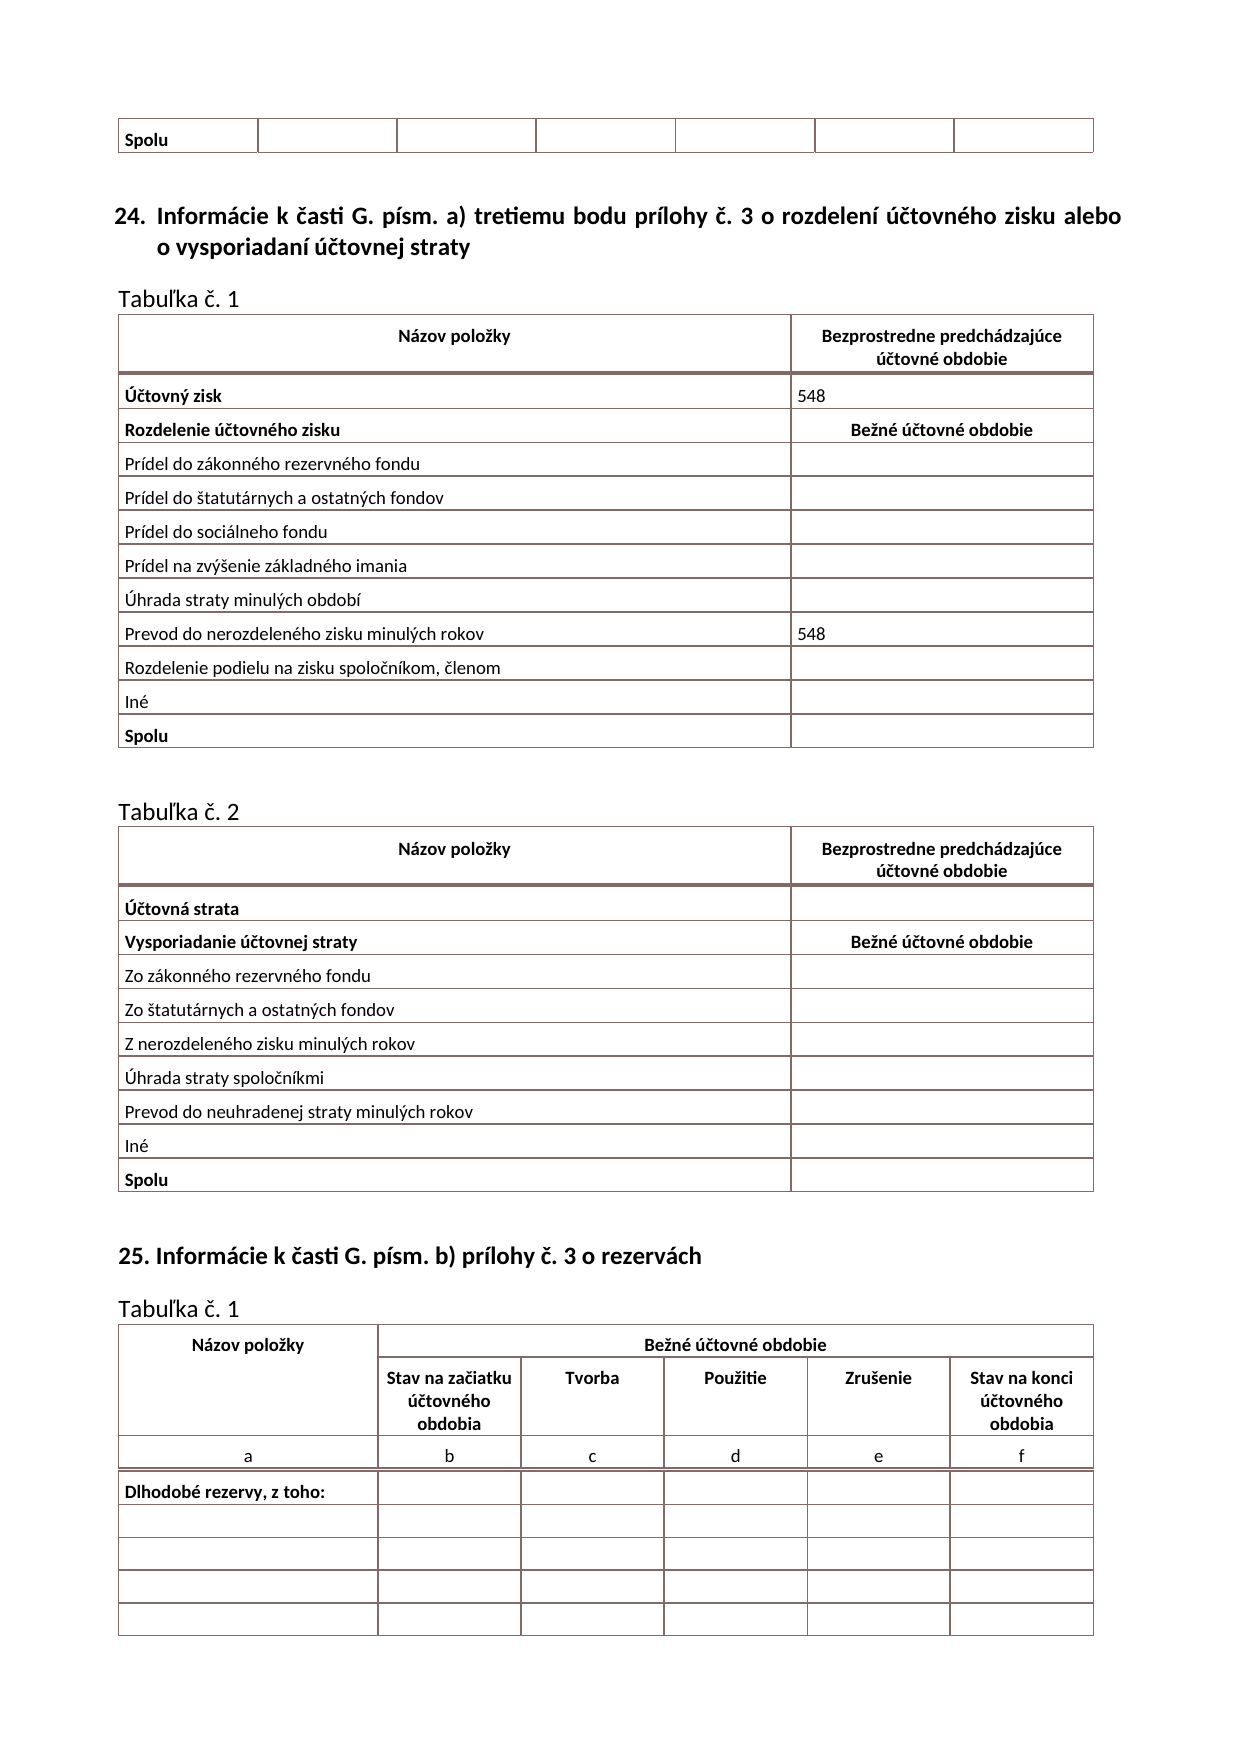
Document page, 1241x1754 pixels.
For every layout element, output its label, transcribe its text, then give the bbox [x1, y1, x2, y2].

table_cell [522, 1538, 663, 1569]
table_cell b [379, 1436, 520, 1467]
table_cell Zo zákonného rezervného fondu [119, 955, 790, 988]
table_cell [792, 1023, 1093, 1055]
table_cell 548 [792, 375, 1093, 408]
table_cell Prídel na zvýšenie základného imania [119, 545, 790, 577]
text Tabuľka č. 1 [118, 284, 1122, 314]
table_cell [955, 119, 1093, 152]
table_cell [259, 119, 396, 152]
table_cell [808, 1538, 949, 1569]
table_cell [816, 119, 953, 152]
table_cell f [951, 1436, 1093, 1467]
table_cell [808, 1505, 949, 1537]
table_cell d [665, 1436, 807, 1467]
table_cell [792, 511, 1093, 543]
table_cell Iné [119, 681, 790, 713]
table_cell Prevod do nerozdeleného zisku minulých rokov [119, 613, 790, 645]
table_cell Bežné účtovné obdobie [792, 921, 1093, 954]
table_cell [792, 715, 1093, 747]
table_cell [792, 1057, 1093, 1089]
table_header Názov položky [119, 1325, 377, 1435]
table_cell [119, 1604, 377, 1635]
table_cell [792, 681, 1093, 713]
table_cell Stav na začiatku účtovného obdobia [379, 1358, 520, 1435]
table_cell Iné [119, 1125, 790, 1157]
table_cell [951, 1505, 1093, 1537]
table_cell Stav na konci účtovného obdobia [951, 1358, 1093, 1435]
table_cell Účtovná strata [119, 887, 790, 920]
table_cell Rozdelenie účtovného zisku [119, 409, 790, 442]
table_cell Spolu [119, 119, 257, 152]
table_cell [792, 955, 1093, 988]
table_cell [379, 1571, 520, 1602]
table_header Názov položky [119, 827, 790, 883]
table_cell Účtovný zisk [119, 375, 790, 408]
table_cell [792, 579, 1093, 611]
table_cell [379, 1472, 520, 1504]
table_cell Vysporiadanie účtovnej straty [119, 921, 790, 954]
table_cell Bežné účtovné obdobie [792, 409, 1093, 442]
table_cell Prídel do sociálneho fondu [119, 511, 790, 543]
table_cell 548 [792, 613, 1093, 645]
table_cell c [522, 1436, 663, 1467]
table_cell [951, 1604, 1093, 1635]
table_cell [537, 119, 675, 152]
table_cell Rozdelenie podielu na zisku spoločníkom, členom [119, 647, 790, 679]
table_cell Spolu [119, 715, 790, 747]
table_cell [665, 1472, 807, 1504]
table_cell [665, 1538, 807, 1569]
table_cell [522, 1505, 663, 1537]
table_cell [792, 545, 1093, 577]
table_cell [792, 1091, 1093, 1123]
table_header Bezprostredne predchádzajúce účtovné obdobie [792, 315, 1093, 371]
table_cell [792, 887, 1093, 920]
table_header Bežné účtovné obdobie [379, 1325, 1093, 1356]
table_cell [951, 1571, 1093, 1602]
table_cell [119, 1538, 377, 1569]
table_cell Prevod do neuhradenej straty minulých rokov [119, 1091, 790, 1123]
table_cell Spolu [119, 1159, 790, 1191]
table_cell e [808, 1436, 949, 1467]
table_cell Zrušenie [808, 1358, 949, 1435]
table_cell [792, 443, 1093, 475]
table_cell [792, 1159, 1093, 1191]
table_cell [379, 1538, 520, 1569]
table_cell [379, 1604, 520, 1635]
table_cell [119, 1505, 377, 1537]
table_cell [792, 1125, 1093, 1157]
table_header Bezprostredne predchádzajúce účtovné obdobie [792, 827, 1093, 883]
table_cell [398, 119, 535, 152]
table_cell [951, 1472, 1093, 1504]
table_cell Zo štatutárnych a ostatných fondov [119, 989, 790, 1022]
table_cell [119, 1571, 377, 1602]
text Tabuľka č. 2 [118, 796, 1122, 826]
text 25. Informácie k časti G. písm. b) prílohy č. 3 o rezervách [118, 1240, 1122, 1270]
table_cell [792, 989, 1093, 1022]
table_header Názov položky [119, 315, 790, 371]
table_cell [808, 1571, 949, 1602]
table_cell [808, 1604, 949, 1635]
table_cell [379, 1505, 520, 1537]
table_cell [522, 1571, 663, 1602]
table_cell Prídel do štatutárnych a ostatných fondov [119, 477, 790, 509]
table_cell [808, 1472, 949, 1504]
table_cell a [119, 1436, 377, 1467]
table_cell [522, 1604, 663, 1635]
table_cell [676, 119, 814, 152]
text 24. Informácie k časti G. písm. a) tretiemu bodu prílohy č. 3 o rozdelení účtovného zisku alebo o vysporiadaní účtovnej straty [114, 200, 1122, 261]
table_cell Úhrada straty minulých období [119, 579, 790, 611]
table_cell [665, 1505, 807, 1537]
table_cell [792, 477, 1093, 509]
table_cell Prídel do zákonného rezervného fondu [119, 443, 790, 475]
table_cell [522, 1472, 663, 1504]
text Tabuľka č. 1 [118, 1293, 1122, 1323]
table_cell [665, 1571, 807, 1602]
table_cell Použitie [665, 1358, 807, 1435]
table_cell Tvorba [522, 1358, 663, 1435]
table_cell [951, 1538, 1093, 1569]
table_cell Z nerozdeleného zisku minulých rokov [119, 1023, 790, 1055]
table_cell [792, 647, 1093, 679]
table_cell Dlhodobé rezervy, z toho: [119, 1472, 377, 1504]
table_cell Úhrada straty spoločníkmi [119, 1057, 790, 1089]
table_cell [665, 1604, 807, 1635]
